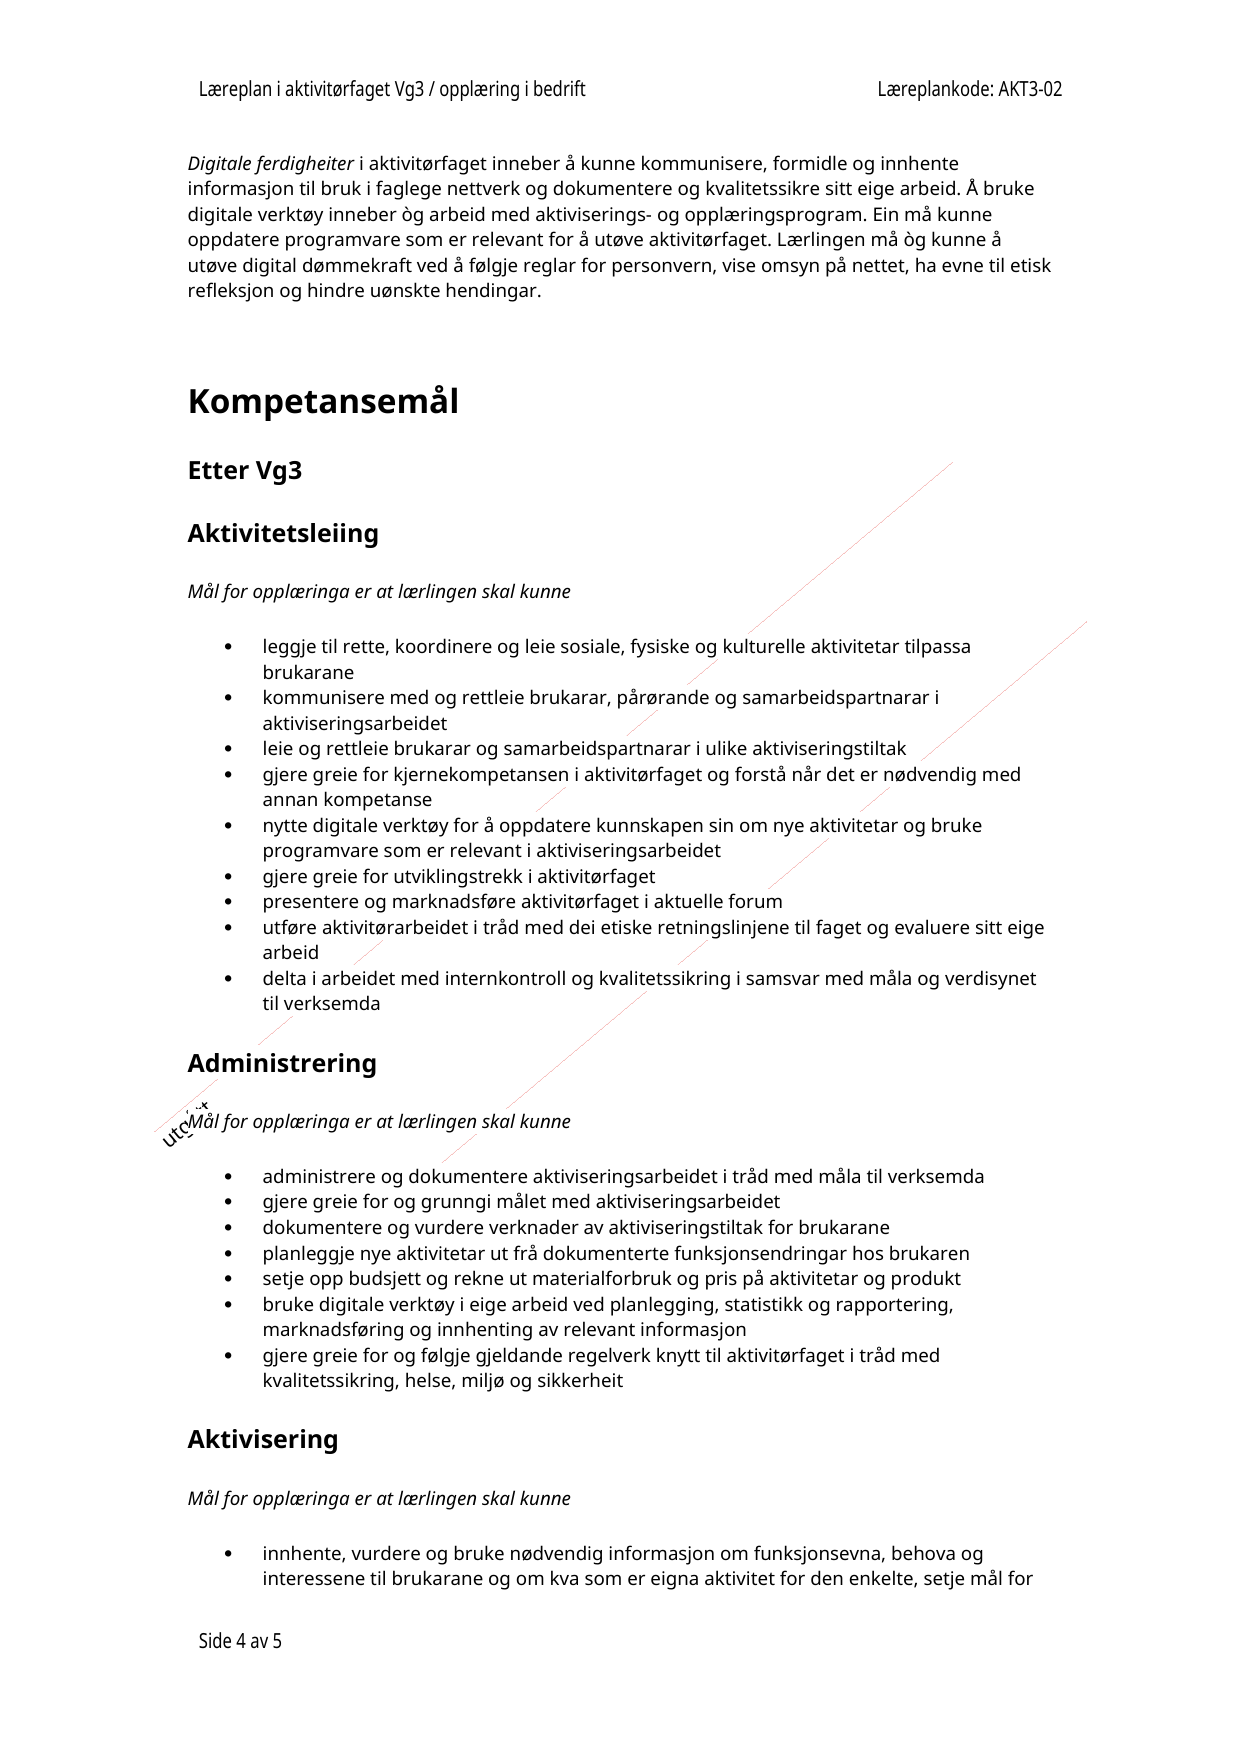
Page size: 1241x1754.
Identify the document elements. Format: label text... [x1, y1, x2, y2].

list gjere greie for kjernekompetansen i aktivitørfaget og forstå når det er nødvendig med annan kompetanse [433, 787, 564, 812]
text Mål for opplæringa er at lærlingen skal kunne [578, 1109, 1053, 1134]
list leggje til rette, koordinere og leie sosiale, fysiske og kulturelle aktivitetar tilpassa brukarane [354, 659, 716, 684]
list kommunisere med og rettleie brukarar, pårørande og samarbeidspartnarar i aktiviseringsarbeidet [628, 684, 1011, 736]
subtitle Aktivitetsleiing [851, 516, 1053, 549]
subtitle Administrering [377, 1045, 580, 1079]
list presentere og marknadsføre aktivitørfaget i aktuelle forum [783, 889, 1053, 914]
list gjere greie for utviklingstrekk i aktivitørfaget [770, 863, 1053, 889]
list gjere greie for og følgje gjeldande regelverk knytt til aktivitørfaget i tråd med kvalitetssikring, helse, miljø og sikkerheit [225, 1342, 1053, 1393]
list kommunisere med og rettleie brukarar, pårørande og samarbeidspartnarar i aktiviseringsarbeidet [952, 684, 1053, 736]
list gjere greie for kjernekompetansen i aktivitørfaget og forstå når det er nødvendig med annan kompetanse [861, 761, 1053, 812]
subtitle Kompetansemål [468, 332, 1053, 423]
list utføre aktivitørarbeidet i tråd med dei etiske retningslinjene til faget og evaluere sitt eige arbeid [355, 940, 705, 965]
list gjere greie for utviklingstrekk i aktivitørfaget [656, 863, 797, 889]
text Mål for opplæringa er at lærlingen skal kunne [578, 579, 811, 604]
list nytte digitale verktøy for å oppdatere kunnskapen sin om nye aktivitetar og bruke programvare som er relevant i aktiviseringsarbeidet [801, 812, 1053, 863]
subtitle Aktivitetsleiing [379, 516, 886, 549]
list delta i arbeidet med internkontroll og kvalitetssikring i samsvar med måla og verdisynet til verksemda [381, 991, 645, 1016]
list kommunisere med og rettleie brukarar, pårørande og samarbeidspartnarar i aktiviseringsarbeidet [225, 684, 686, 736]
list leggje til rette, koordinere og leie sosiale, fysiske og kulturelle aktivitetar tilpassa brukarane [690, 633, 1053, 684]
list gjere greie for utviklingstrekk i aktivitørfaget [225, 863, 263, 889]
list dokumentere og vurdere verknader av aktiviseringstiltak for brukarane [890, 1214, 1053, 1240]
list setje opp budsjett og rekne ut materialforbruk og pris på aktivitetar og produkt [961, 1265, 1053, 1291]
subtitle Administrering [543, 1045, 1053, 1079]
text Digitale ferdigheiter i aktivitørfaget inneber å kunne kommunisere, formidle og innhente informasjon til bruk i faglege nettverk og dokumentere og kvalitetssikre sitt eige arbeid. Å bruke digitale verktøy inneber òg arbeid med aktiviserings- og opplæringsprogram. Ein må kunne oppdatere programvare som er relevant for å utøve aktivitørfaget. Lærlingen må òg kunne å utøve digital dømmekraft ved å følgje reglar for personvern, vise omsyn på nettet, ha evne til etisk refleksjon og hindre uønskte hendingar. [542, 150, 1053, 303]
subtitle Aktivisering [339, 1422, 1053, 1456]
list gjere greie for og grunngi målet med aktiviseringsarbeidet [781, 1189, 1053, 1214]
text Mål for opplæringa er at lærlingen skal kunne [785, 579, 1053, 604]
list bruke digitale verktøy i eige arbeid ved planlegging, statistikk og rapportering, marknadsføring og innhenting av relevant informasjon [747, 1291, 1053, 1342]
list kommunisere med og rettleie brukarar, pårørande og samarbeidspartnarar i aktiviseringsarbeidet [447, 710, 655, 736]
list delta i arbeidet med internkontroll og kvalitetssikring i samsvar med måla og verdisynet til verksemda [618, 965, 1053, 1016]
list gjere greie for kjernekompetansen i aktivitørfaget og forstå når det er nødvendig med annan kompetanse [537, 787, 888, 812]
list leggje til rette, koordinere og leie sosiale, fysiske og kulturelle aktivitetar tilpassa brukarane [225, 633, 747, 684]
list administrere og dokumentere aktiviseringsarbeidet i tråd med måla til verksemda [985, 1163, 1053, 1189]
list leie og rettleie brukarar og samarbeidspartnarar i ulike aktiviseringstiltak [922, 736, 1053, 761]
list utføre aktivitørarbeidet i tråd med dei etiske retningslinjene til faget og evaluere sitt eige arbeid [679, 914, 1053, 965]
text Mål for opplæringa er at lærlingen skal kunne [578, 1485, 1053, 1511]
list planleggje nye aktivitetar ut frå dokumenterte funksjonsendringar hos brukaren [970, 1240, 1053, 1265]
subtitle Etter Vg3 [302, 452, 1053, 486]
